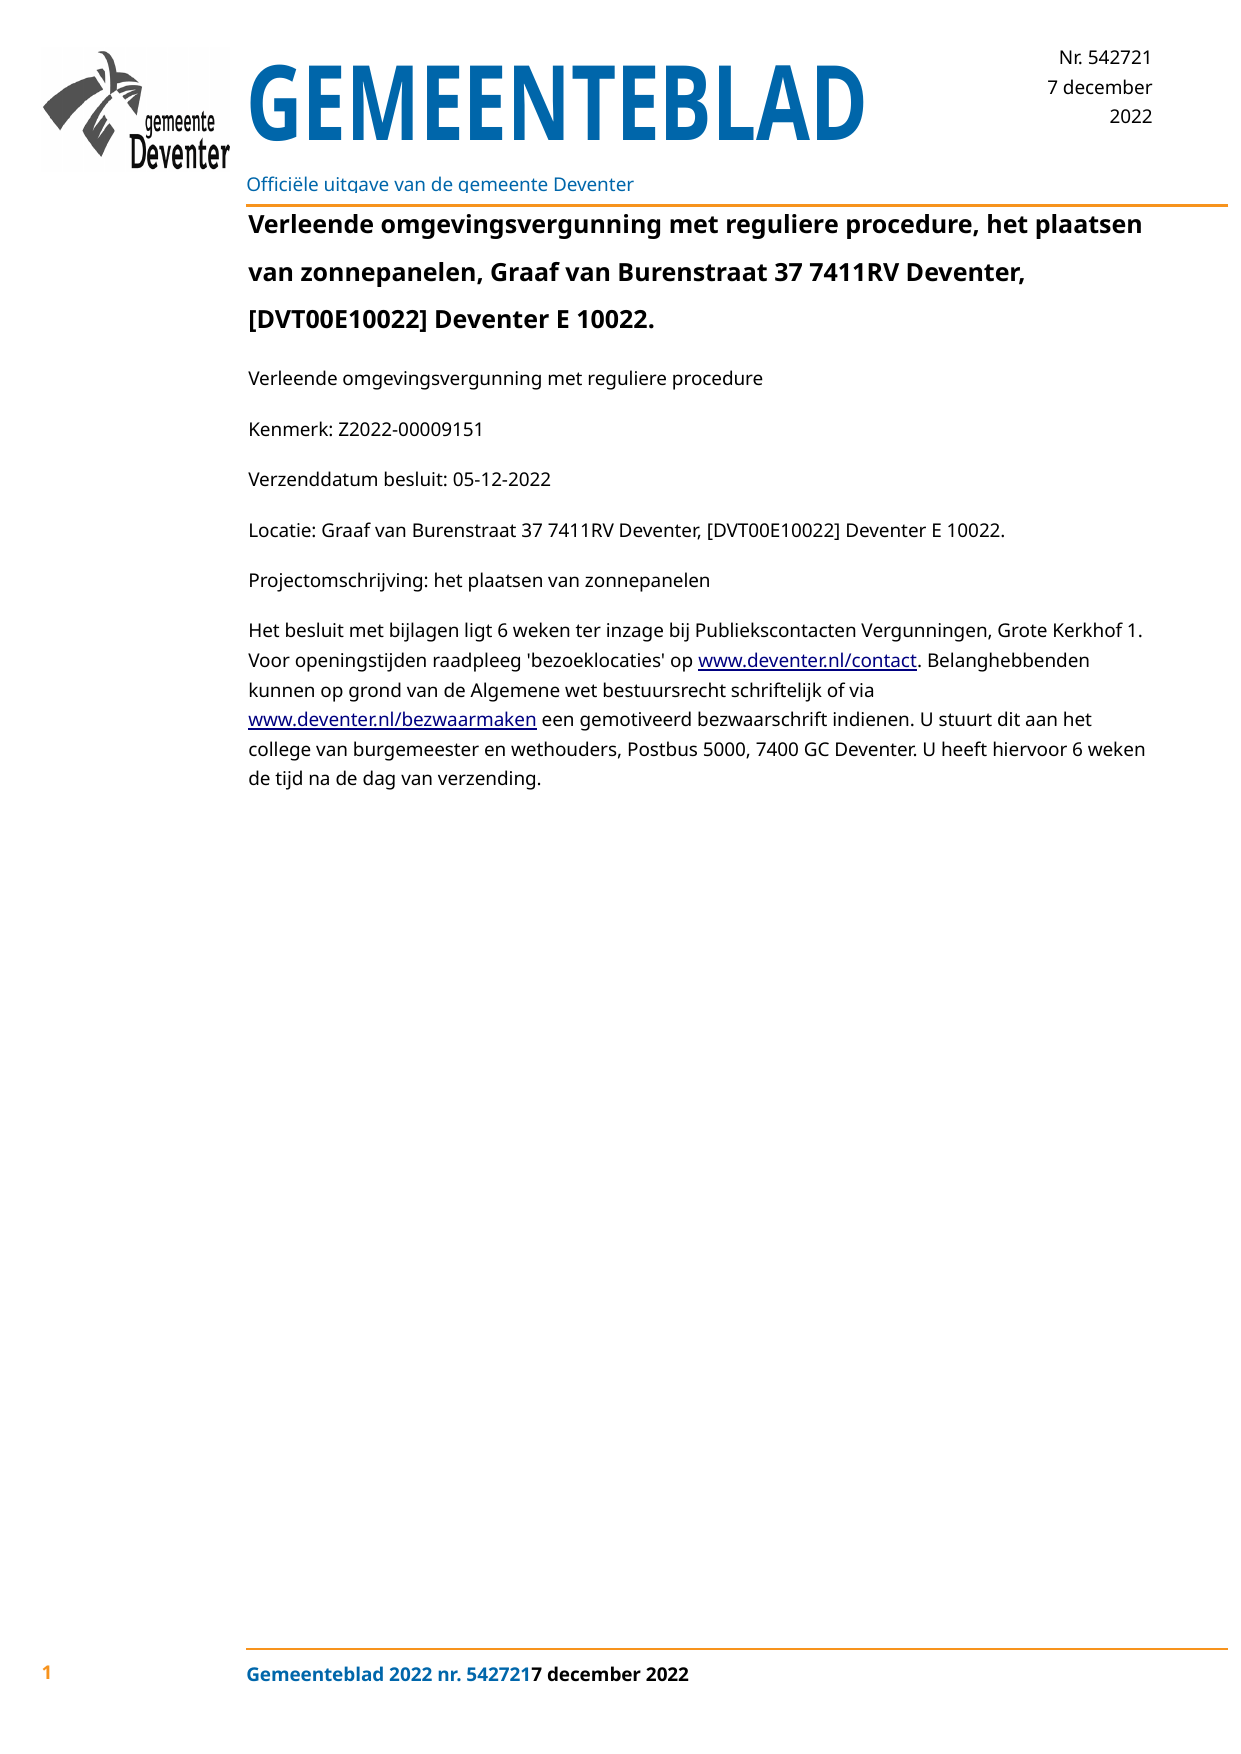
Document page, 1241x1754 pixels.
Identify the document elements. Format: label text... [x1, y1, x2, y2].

text Verleende omgevingsvergunning met reguliere procedure [248, 366, 1152, 391]
text Het besluit met bijlagen ligt 6 weken ter inzage bij Publiekscontacten Vergunningen, Grote Kerkhof 1. Voor openingstijden raadpleeg 'bezoeklocaties' op www.deventer.nl/contact. Belanghebbenden kunnen op grond van de Algemene wet bestuursrecht schriftelijk of via www.deventer.nl/bezwaarmaken een gemotiveerd bezwaarschrift indienen. U stuurt dit aan het college van burgemeester en wethouders, Postbus 5000, 7400 GC Deventer. U heeft hiervoor 6 weken de tijd na de dag van verzending. [248, 618, 1152, 791]
picture [41, 47, 231, 172]
text Locatie: Graaf van Burenstraat 37 7411RV Deventer, [DVT00E10022] Deventer E 10022. [248, 517, 1152, 542]
text Projectomschrijving: het plaatsen van zonnepanelen [248, 567, 1152, 593]
text Verleende omgevingsvergunning met reguliere procedure, het plaatsen van zonnepanelen, Graaf van Burenstraat 37 7411RV Deventer, [DVT00E10022] Deventer E 10022. [248, 207, 1152, 336]
text Verzenddatum besluit: 05-12-2022 [248, 466, 1152, 492]
text Kenmerk: Z2022-00009151 [248, 416, 1152, 442]
